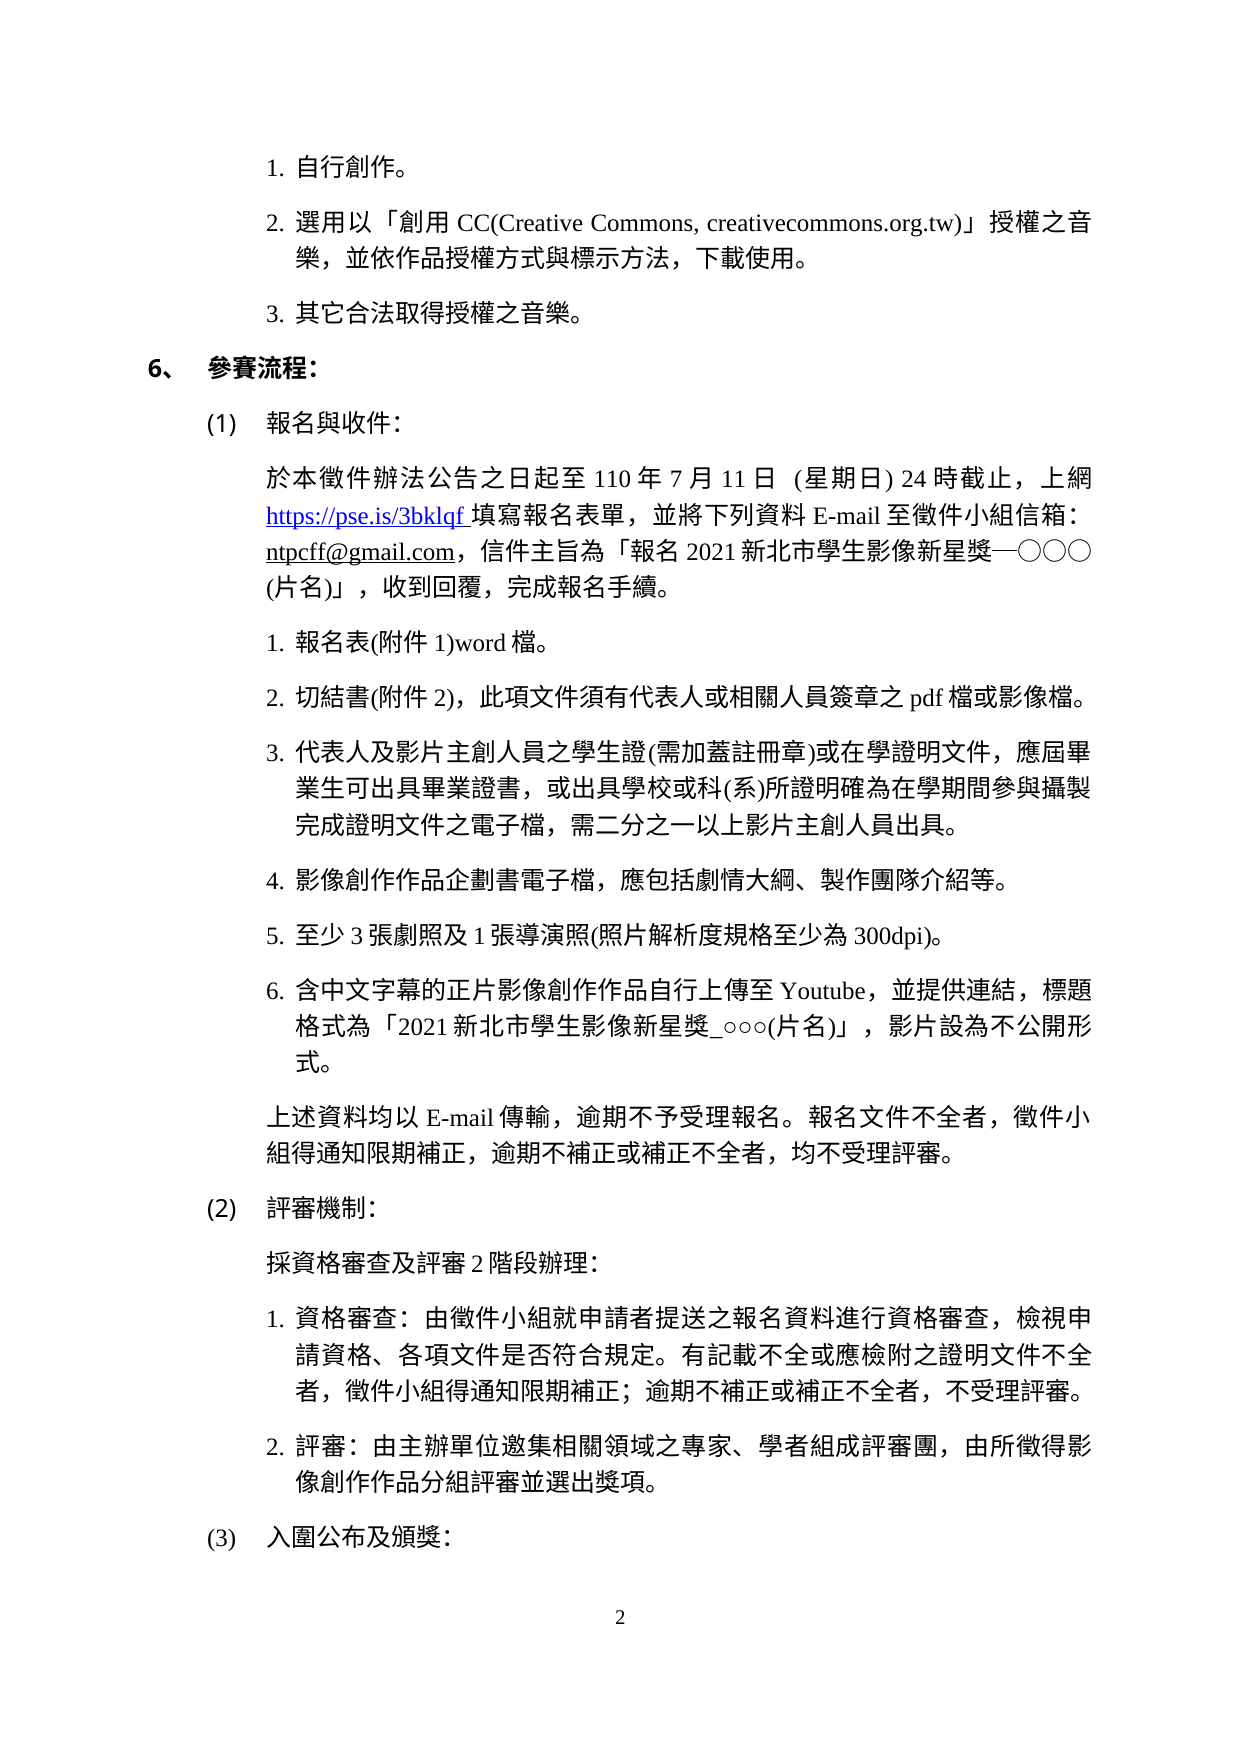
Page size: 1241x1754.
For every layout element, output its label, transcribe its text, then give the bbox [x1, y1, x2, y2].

list 評審機制： [207, 1189, 1092, 1225]
text 於本徵件辦法公告之日起至110年7月11日 (星期日) 24時截止，上網https://pse.is/3bklqf 填寫報名表單，並將下列資料E-mail至徵件小組信箱：ntpcff@gmail.com，信件主旨為「報名2021新北市學生影像新星獎─○○○(片名)」，收到回覆，完成報名手續。 [266, 459, 1092, 604]
list 切結書(附件2)，此項文件須有代表人或相關人員簽章之pdf檔或影像檔。 [266, 678, 1092, 714]
list 報名表(附件1)word檔。 [266, 623, 1092, 659]
list 資格審查：由徵件小組就申請者提送之報名資料進行資格審查，檢視申請資格、各項文件是否符合規定。有記載不全或應檢附之證明文件不全者，徵件小組得通知限期補正；逾期不補正或補正不全者，不受理評審。 [266, 1299, 1092, 1408]
list 含中文字幕的正片影像創作作品自行上傳至Youtube，並提供連結，標題格式為「2021新北市學生影像新星獎_○○○(片名)」，影片設為不公開形式。 [266, 970, 1092, 1079]
list 參賽流程： [148, 349, 1092, 385]
list 評審：由主辦單位邀集相關領域之專家、學者組成評審團，由所徵得影像創作作品分組評審並選出獎項。 [266, 1426, 1092, 1499]
list 代表人及影片主創人員之學生證(需加蓋註冊章)或在學證明文件，應屆畢業生可出具畢業證書，或出具學校或科(系)所證明確為在學期間參與攝製完成證明文件之電子檔，需二分之一以上影片主創人員出具。 [266, 733, 1092, 841]
list 入圍公布及頒獎： [207, 1518, 1092, 1554]
list 其它合法取得授權之音樂。 [266, 294, 1092, 330]
list 至少3張劇照及1張導演照(照片解析度規格至少為300dpi)。 [266, 915, 1092, 951]
list 自行創作。 [266, 148, 1092, 184]
list 選用以「創用CC(Creative Commons, creativecommons.org.tw)」授權之音樂，並依作品授權方式與標示方法，下載使用。 [266, 203, 1092, 275]
list 報名與收件： [207, 404, 1092, 440]
text 採資格審查及評審2階段辦理： [266, 1244, 1092, 1280]
list 影像創作作品企劃書電子檔，應包括劇情大綱、製作團隊介紹等。 [266, 860, 1092, 896]
text 上述資料均以E-mail傳輸，逾期不予受理報名。報名文件不全者，徵件小組得通知限期補正，逾期不補正或補正不全者，均不受理評審。 [266, 1098, 1092, 1170]
